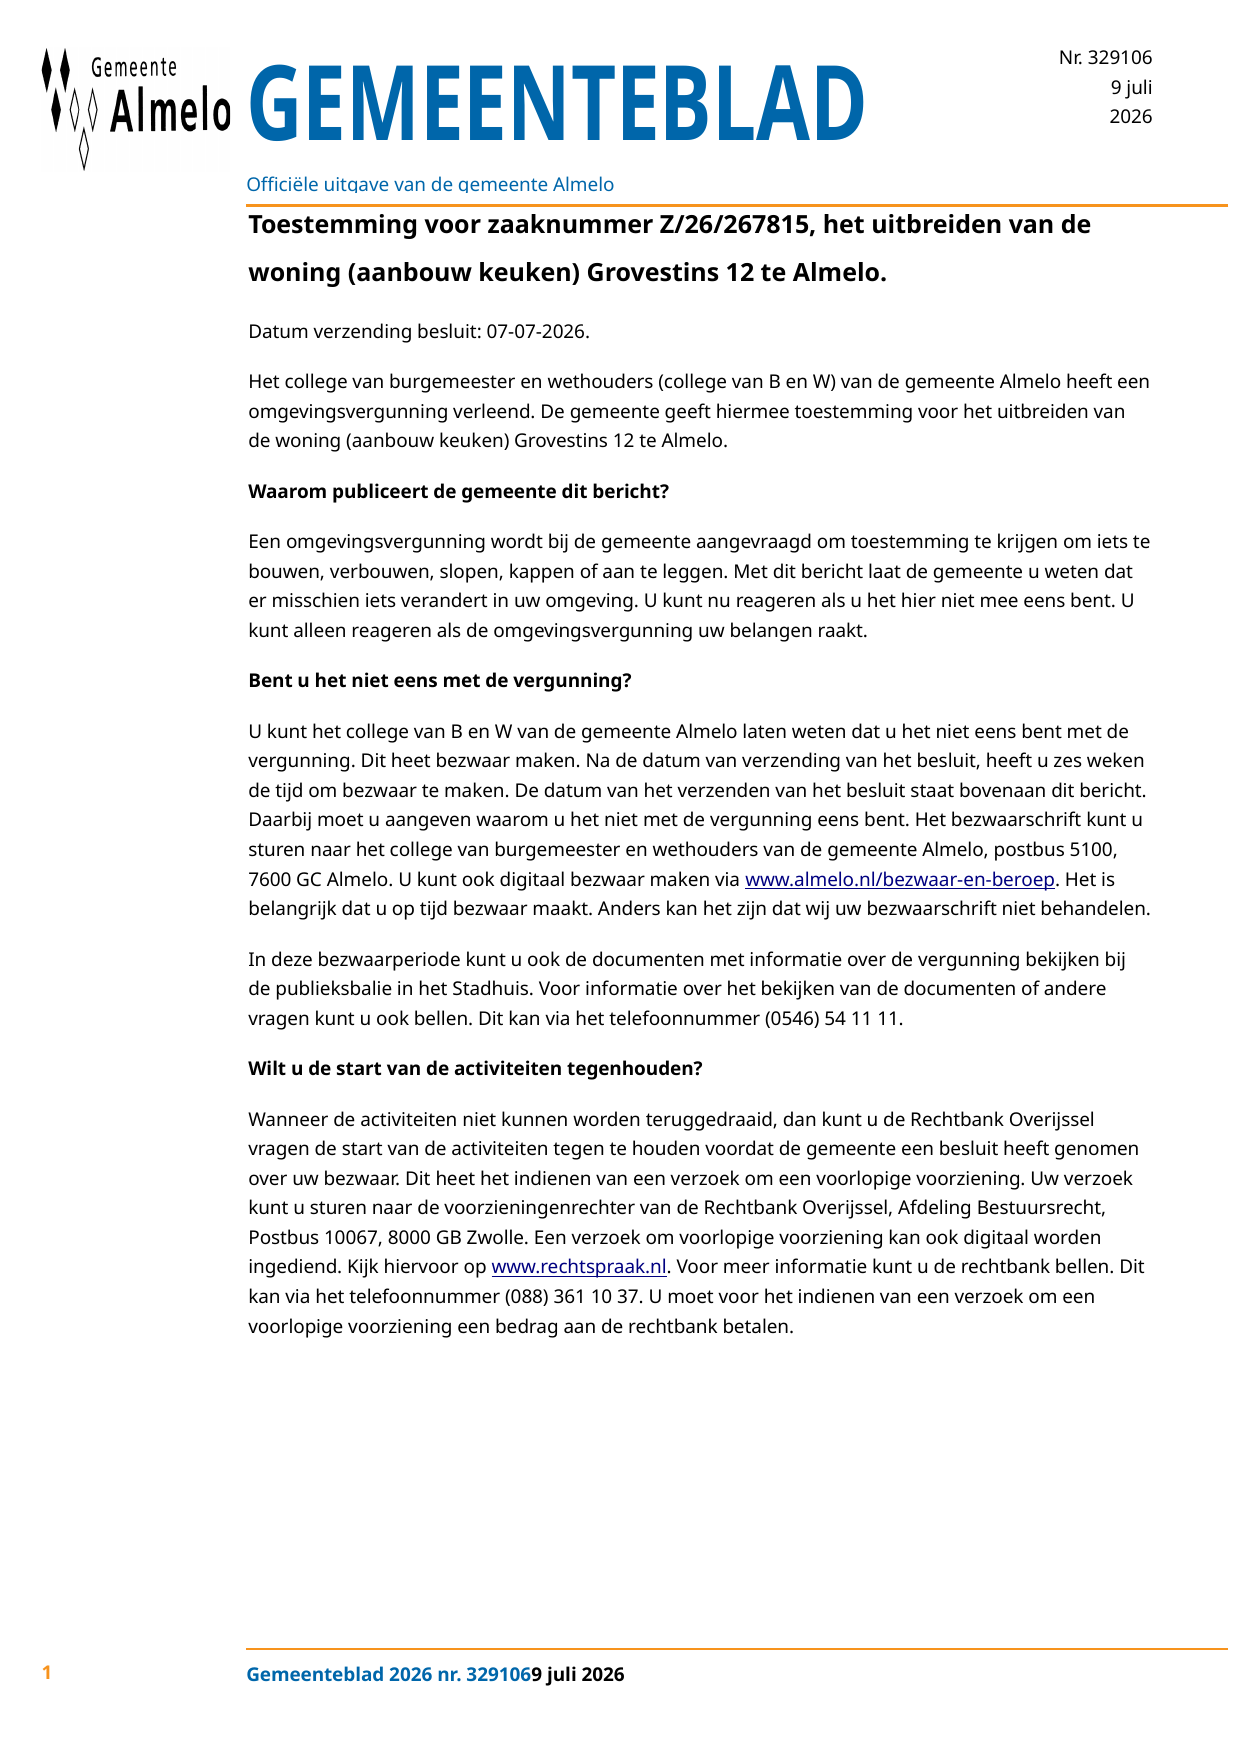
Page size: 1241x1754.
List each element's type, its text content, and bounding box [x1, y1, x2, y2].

text Waarom publiceert de gemeente dit bericht? [248, 478, 1152, 504]
text In deze bezwaarperiode kunt u ook de documenten met informatie over de vergunning bekijken bij de publieksbalie in het Stadhuis. Voor informatie over het bekijken van de documenten of andere vragen kunt u ook bellen. Dit kan via het telefoonnummer (0546) 54 11 11. [248, 946, 1152, 1031]
text Datum verzending besluit: 07-07-2026. [248, 318, 1152, 344]
text Een omgevingsvergunning wordt bij de gemeente aangevraagd om toestemming te krijgen om iets te bouwen, verbouwen, slopen, kappen of aan te leggen. Met dit bericht laat de gemeente u weten dat er misschien iets verandert in uw omgeving. U kunt nu reageren als u het hier niet mee eens bent. U kunt alleen reageren als de omgevingsvergunning uw belangen raakt. [248, 528, 1152, 643]
picture [41, 47, 231, 172]
text Het college van burgemeester en wethouders (college van B en W) van de gemeente Almelo heeft een omgevingsvergunning verleend. De gemeente geeft hiermee toestemming voor het uitbreiden van de woning (aanbouw keuken) Grovestins 12 te Almelo. [248, 368, 1152, 453]
text U kunt het college van B en W van de gemeente Almelo laten weten dat u het niet eens bent met de vergunning. Dit heet bezwaar maken. Na de datum van verzending van het besluit, heeft u zes weken de tijd om bezwaar te maken. De datum van het verzenden van het besluit staat bovenaan dit bericht. Daarbij moet u aangeven waarom u het niet met de vergunning eens bent. Het bezwaarschrift kunt u sturen naar het college van burgemeester en wethouders van de gemeente Almelo, postbus 5100, 7600 GC Almelo. U kunt ook digitaal bezwaar maken via www.almelo.nl/bezwaar-en-beroep. Het is belangrijk dat u op tijd bezwaar maakt. Anders kan het zijn dat wij uw bezwaarschrift niet behandelen. [248, 718, 1152, 921]
text Wanneer de activiteiten niet kunnen worden teruggedraaid, dan kunt u de Rechtbank Overijssel vragen de start van de activiteiten tegen te houden voordat de gemeente een besluit heeft genomen over uw bezwaar. Dit heet het indienen van een verzoek om een voorlopige voorziening. Uw verzoek kunt u sturen naar de voorzieningenrechter van de Rechtbank Overijssel, Afdeling Bestuursrecht, Postbus 10067, 8000 GB Zwolle. Een verzoek om voorlopige voorziening kan ook digitaal worden ingediend. Kijk hiervoor op www.rechtspraak.nl. Voor meer informatie kunt u de rechtbank bellen. Dit kan via het telefoonnummer (088) 361 10 37. U moet voor het indienen van een verzoek om een voorlopige voorziening een bedrag aan de rechtbank betalen. [248, 1106, 1152, 1339]
text Wilt u de start van de activiteiten tegenhouden? [248, 1055, 1152, 1081]
text Bent u het niet eens met de vergunning? [248, 667, 1152, 693]
text Toestemming voor zaaknummer Z/26/267815, het uitbreiden van de woning (aanbouw keuken) Grovestins 12 te Almelo. [248, 207, 1152, 288]
